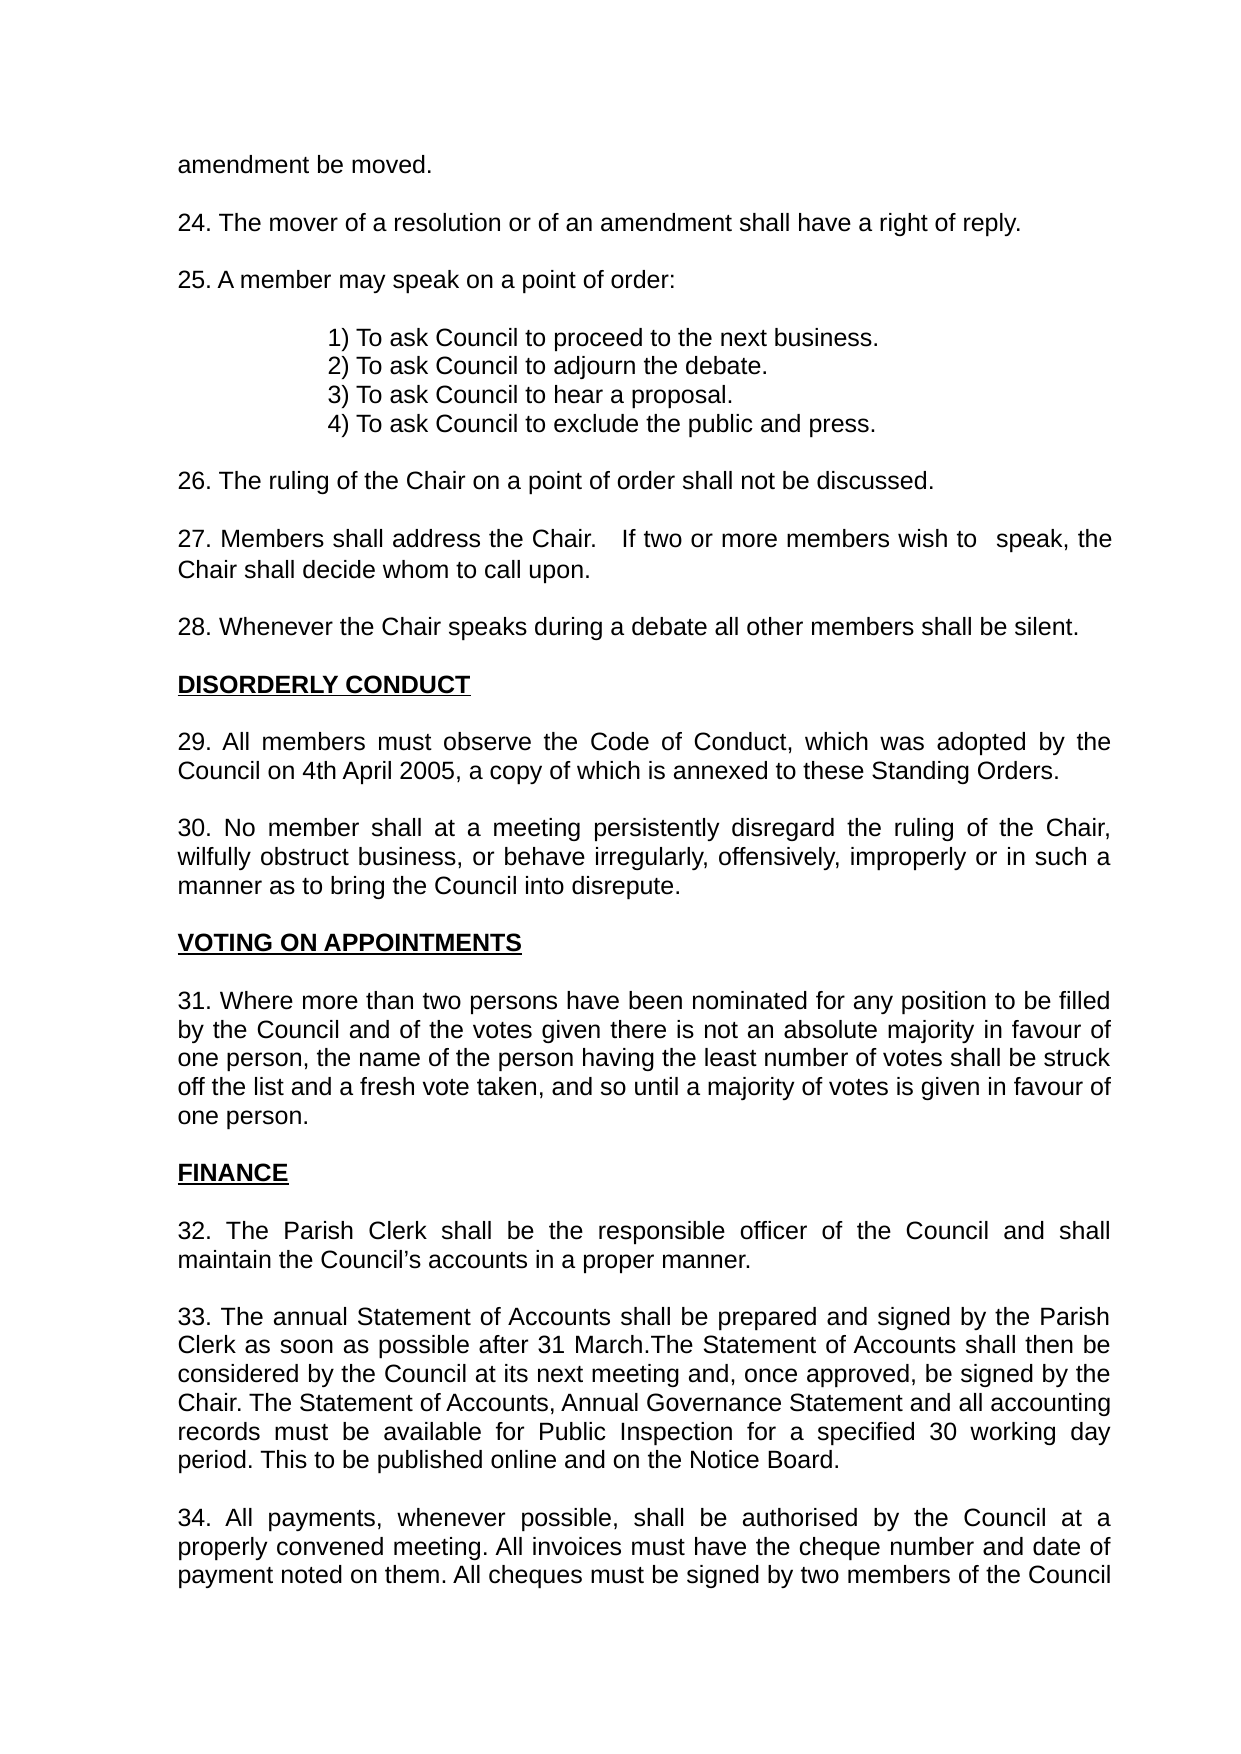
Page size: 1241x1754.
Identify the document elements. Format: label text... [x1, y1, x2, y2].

text 25. A member may speak on a point of order: [177, 265, 1113, 294]
text VOTING ON APPOINTMENTS [177, 928, 1113, 957]
text DISORDERLY CONDUCT [177, 670, 1113, 698]
text 24. The mover of a resolution or of an amendment shall have a right of reply. [177, 207, 1113, 236]
text 4) To ask Council to exclude the public and press. [252, 409, 1113, 437]
text 28. Whenever the Chair speaks during a debate all other members shall be silent. [177, 612, 1113, 641]
text 32. The Parish Clerk shall be the responsible officer of the Council and shall maintain the Council’s accounts in a proper manner. [177, 1216, 1113, 1273]
text 1) To ask Council to proceed to the next business. [327, 322, 1113, 351]
text FINANCE [177, 1158, 1113, 1187]
text 26. The ruling of the Chair on a point of order shall not be discussed. [177, 466, 1113, 495]
text 34. All payments, whenever possible, shall be authorised by the Council at a properly convened meeting. All invoices must have the cheque number and date of payment noted on them. All cheques must be signed by two members of the Council [177, 1503, 1113, 1589]
text 30. No member shall at a meeting persistently disregard the ruling of the Chair, wilfully obstruct business, or behave irregularly, offensively, improperly or in such a manner as to bring the Council into disrepute. [177, 813, 1113, 900]
text 33. The annual Statement of Accounts shall be prepared and signed by the Parish Clerk as soon as possible after 31 March.The Statement of Accounts shall then be considered by the Council at its next meeting and, once approved, be signed by the Chair. The Statement of Accounts, Annual Governance Statement and all accounting records must be available for Public Inspection for a specified 30 working day period. This to be published online and on the Notice Board. [177, 1302, 1113, 1474]
text 2) To ask Council to adjourn the debate. [252, 351, 1113, 380]
text amendment be moved. [177, 150, 1113, 179]
text 3) To ask Council to hear a proposal. [252, 380, 1113, 409]
text 31. Where more than two persons have been nominated for any position to be filled by the Council and of the votes given there is not an absolute majority in favour of one person, the name of the person having the least number of votes shall be struck off the list and a fresh vote taken, and so until a majority of votes is given in favour of one person. [177, 986, 1113, 1130]
text 27. Members shall address the Chair. If two or more members wish to speak, the Chair shall decide whom to call upon. [177, 524, 1113, 583]
text 29. All members must observe the Code of Conduct, which was adopted by the Council on 4th April 2005, a copy of which is annexed to these Standing Orders. [177, 727, 1113, 785]
